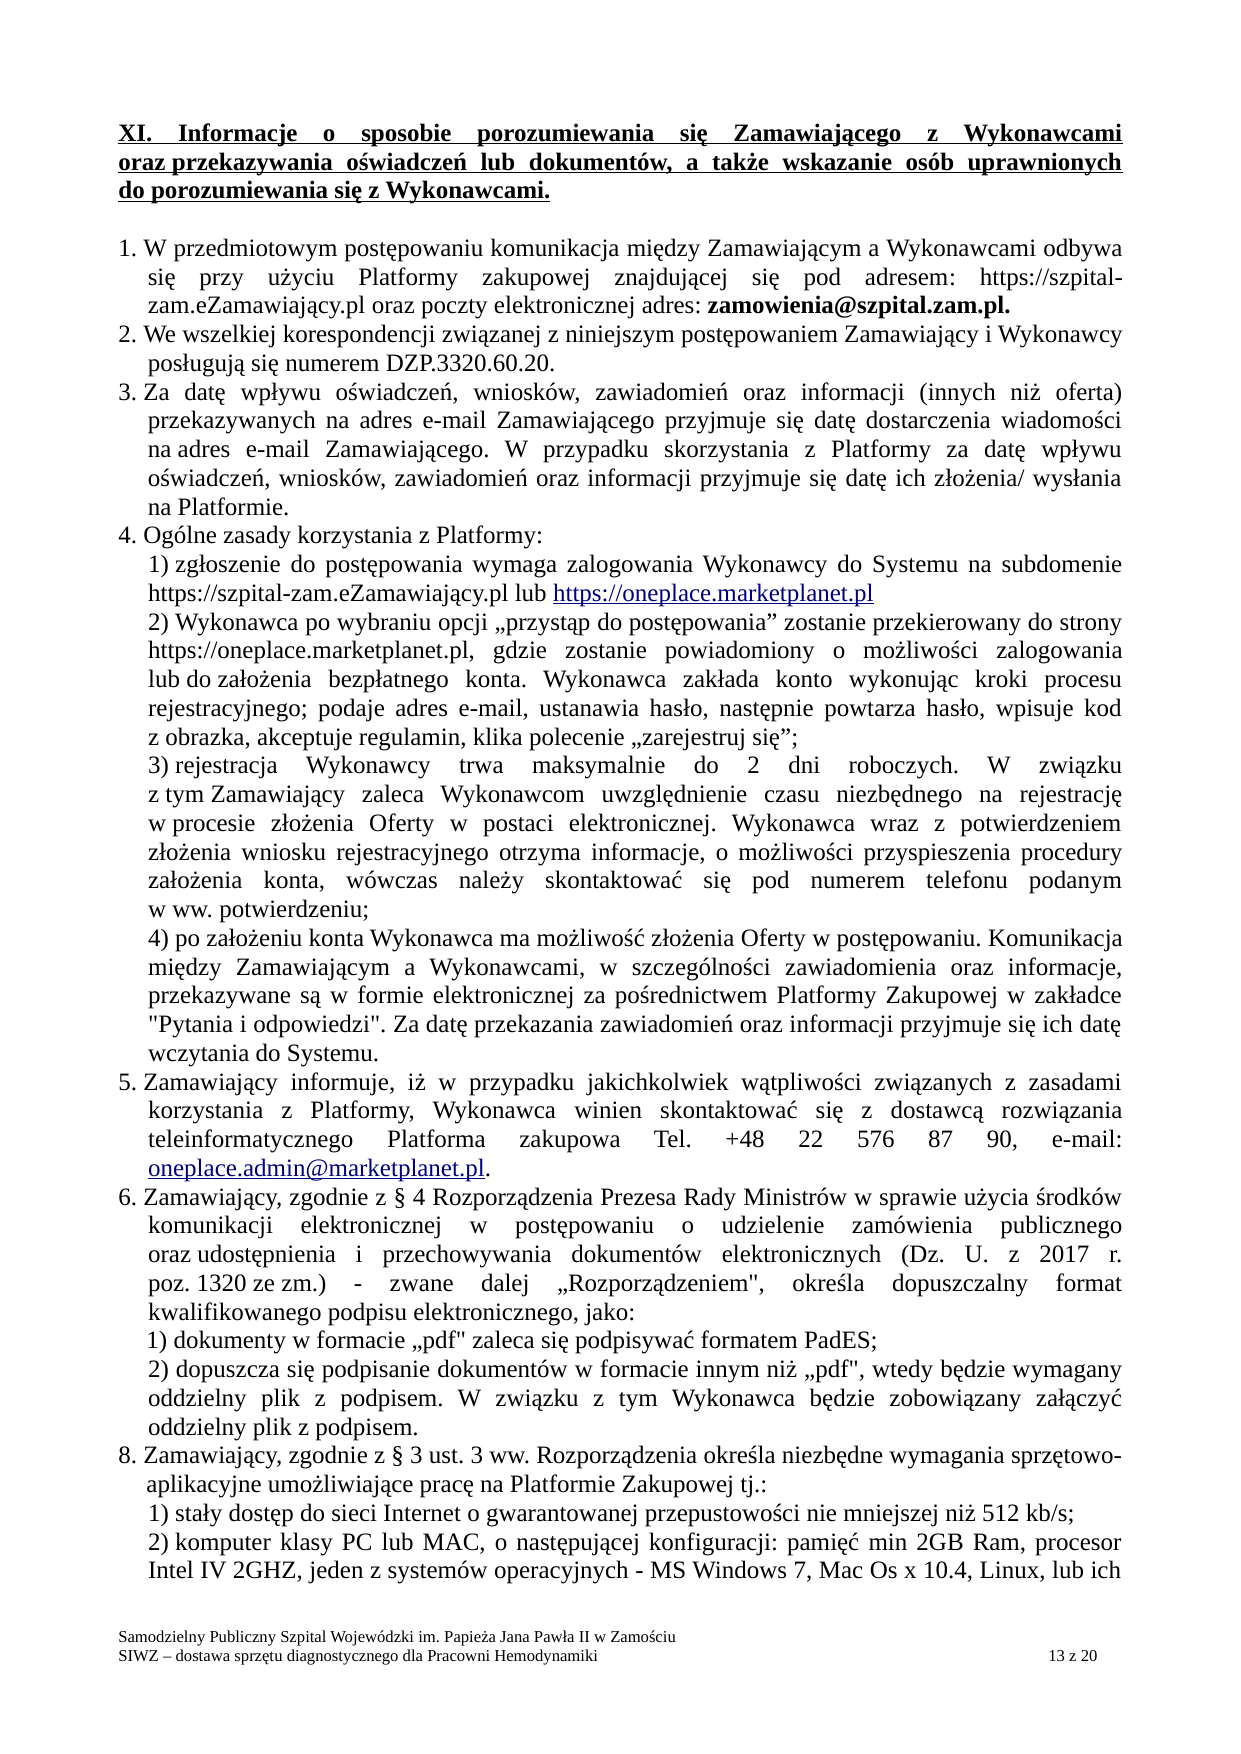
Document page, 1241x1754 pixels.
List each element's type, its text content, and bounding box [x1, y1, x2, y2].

list zgłoszenie do postępowania wymaga zalogowania Wykonawcy do Systemu na subdomenie https://szpital-zam.eZamawiający.pl lub https://oneplace.marketplanet.pl [148, 549, 1123, 607]
list We wszelkiej korespondencji związanej z niniejszym postępowaniem Zamawiający i Wykonawcy posługują się numerem DZP.3320.60.20. [118, 319, 1123, 377]
list Zamawiający, zgodnie z § 4 Rozporządzenia Prezesa Rady Ministrów w sprawie użycia środków komunikacji elektronicznej w postępowaniu o udzielenie zamówienia publicznego oraz udostępnienia i przechowywania dokumentów elektronicznych (Dz. U. z 2017 r. poz. 1320 ze zm.) - zwane dalej „Rozporządzeniem", określa dopuszczalny format kwalifikowanego podpisu elektronicznego, jako: [118, 1182, 1123, 1326]
list Zamawiający informuje, iż w przypadku jakichkolwiek wątpliwości związanych z zasadami korzystania z Platformy, Wykonawca winien skontaktować się z dostawcą rozwiązania teleinformatycznego Platforma zakupowa Tel. +48 22 576 87 90, e-mail: oneplace.admin@marketplanet.pl. [118, 1067, 1123, 1182]
text 2) dopuszcza się podpisanie dokumentów w formacie innym niż „pdf", wtedy będzie wymagany oddzielny plik z podpisem. W związku z tym Wykonawca będzie zobowiązany załączyć oddzielny plik z podpisem. [148, 1354, 1123, 1441]
text 8. Zamawiający, zgodnie z § 3 ust. 3 ww. Rozporządzenia określa niezbędne wymagania sprzętowo- aplikacyjne umożliwiające pracę na Platformie Zakupowej tj.: [118, 1441, 1123, 1498]
list stały dostęp do sieci Internet o gwarantowanej przepustowości nie mniejszej niż 512 kb/s; [148, 1498, 1123, 1527]
list po założeniu konta Wykonawca ma możliwość złożenia Oferty w postępowaniu. Komunikacja między Zamawiającym a Wykonawcami, w szczególności zawiadomienia oraz informacje, przekazywane są w formie elektronicznej za pośrednictwem Platformy Zakupowej w zakładce "Pytania i odpowiedzi". Za datę przekazania zawiadomień oraz informacji przyjmuje się ich datę wczytania do Systemu. [148, 923, 1123, 1067]
text do porozumiewania się z Wykonawcami. [118, 173, 1123, 204]
list Wykonawca po wybraniu opcji „przystąp do postępowania” zostanie przekierowany do strony https://oneplace.marketplanet.pl, gdzie zostanie powiadomiony o możliwości zalogowania lub do założenia bezpłatnego konta. Wykonawca zakłada konto wykonując kroki procesu rejestracyjnego; podaje adres e-mail, ustanawia hasło, następnie powtarza hasło, wpisuje kod z obrazka, akceptuje regulamin, klika polecenie „zarejestruj się”; [148, 607, 1123, 751]
text oraz przekazywania oświadczeń lub dokumentów, a także wskazanie osób uprawnionych [118, 144, 1123, 172]
list Ogólne zasady korzystania z Platformy: [118, 521, 1123, 549]
text 1) dokumenty w formacie „pdf" zaleca się podpisywać formatem PadES; [146, 1326, 1123, 1354]
list komputer klasy PC lub MAC, o następującej konfiguracji: pamięć min 2GB Ram, procesor Intel IV 2GHZ, jeden z systemów operacyjnych - MS Windows 7, Mac Os x 10.4, Linux, lub ich [148, 1527, 1123, 1584]
text XI. Informacje o sposobie porozumiewania się Zamawiającego z Wykonawcami [118, 118, 1123, 143]
list Za datę wpływu oświadczeń, wniosków, zawiadomień oraz informacji (innych niż oferta) przekazywanych na adres e-mail Zamawiającego przyjmuje się datę dostarczenia wiadomości na adres e-mail Zamawiającego. W przypadku skorzystania z Platformy za datę wpływu oświadczeń, wniosków, zawiadomień oraz informacji przyjmuje się datę ich złożenia/ wysłania na Platformie. [118, 377, 1123, 521]
list rejestracja Wykonawcy trwa maksymalnie do 2 dni roboczych. W związku z tym Zamawiający zaleca Wykonawcom uwzględnienie czasu niezbędnego na rejestrację w procesie złożenia Oferty w postaci elektronicznej. Wykonawca wraz z potwierdzeniem złożenia wniosku rejestracyjnego otrzyma informacje, o możliwości przyspieszenia procedury założenia konta, wówczas należy skontaktować się pod numerem telefonu podanym w ww. potwierdzeniu; [148, 751, 1123, 923]
list W przedmiotowym postępowaniu komunikacja między Zamawiającym a Wykonawcami odbywa się przy użyciu Platformy zakupowej znajdującej się pod adresem: https://szpital-zam.eZamawiający.pl oraz poczty elektronicznej adres: zamowienia@szpital.zam.pl. [118, 233, 1123, 319]
